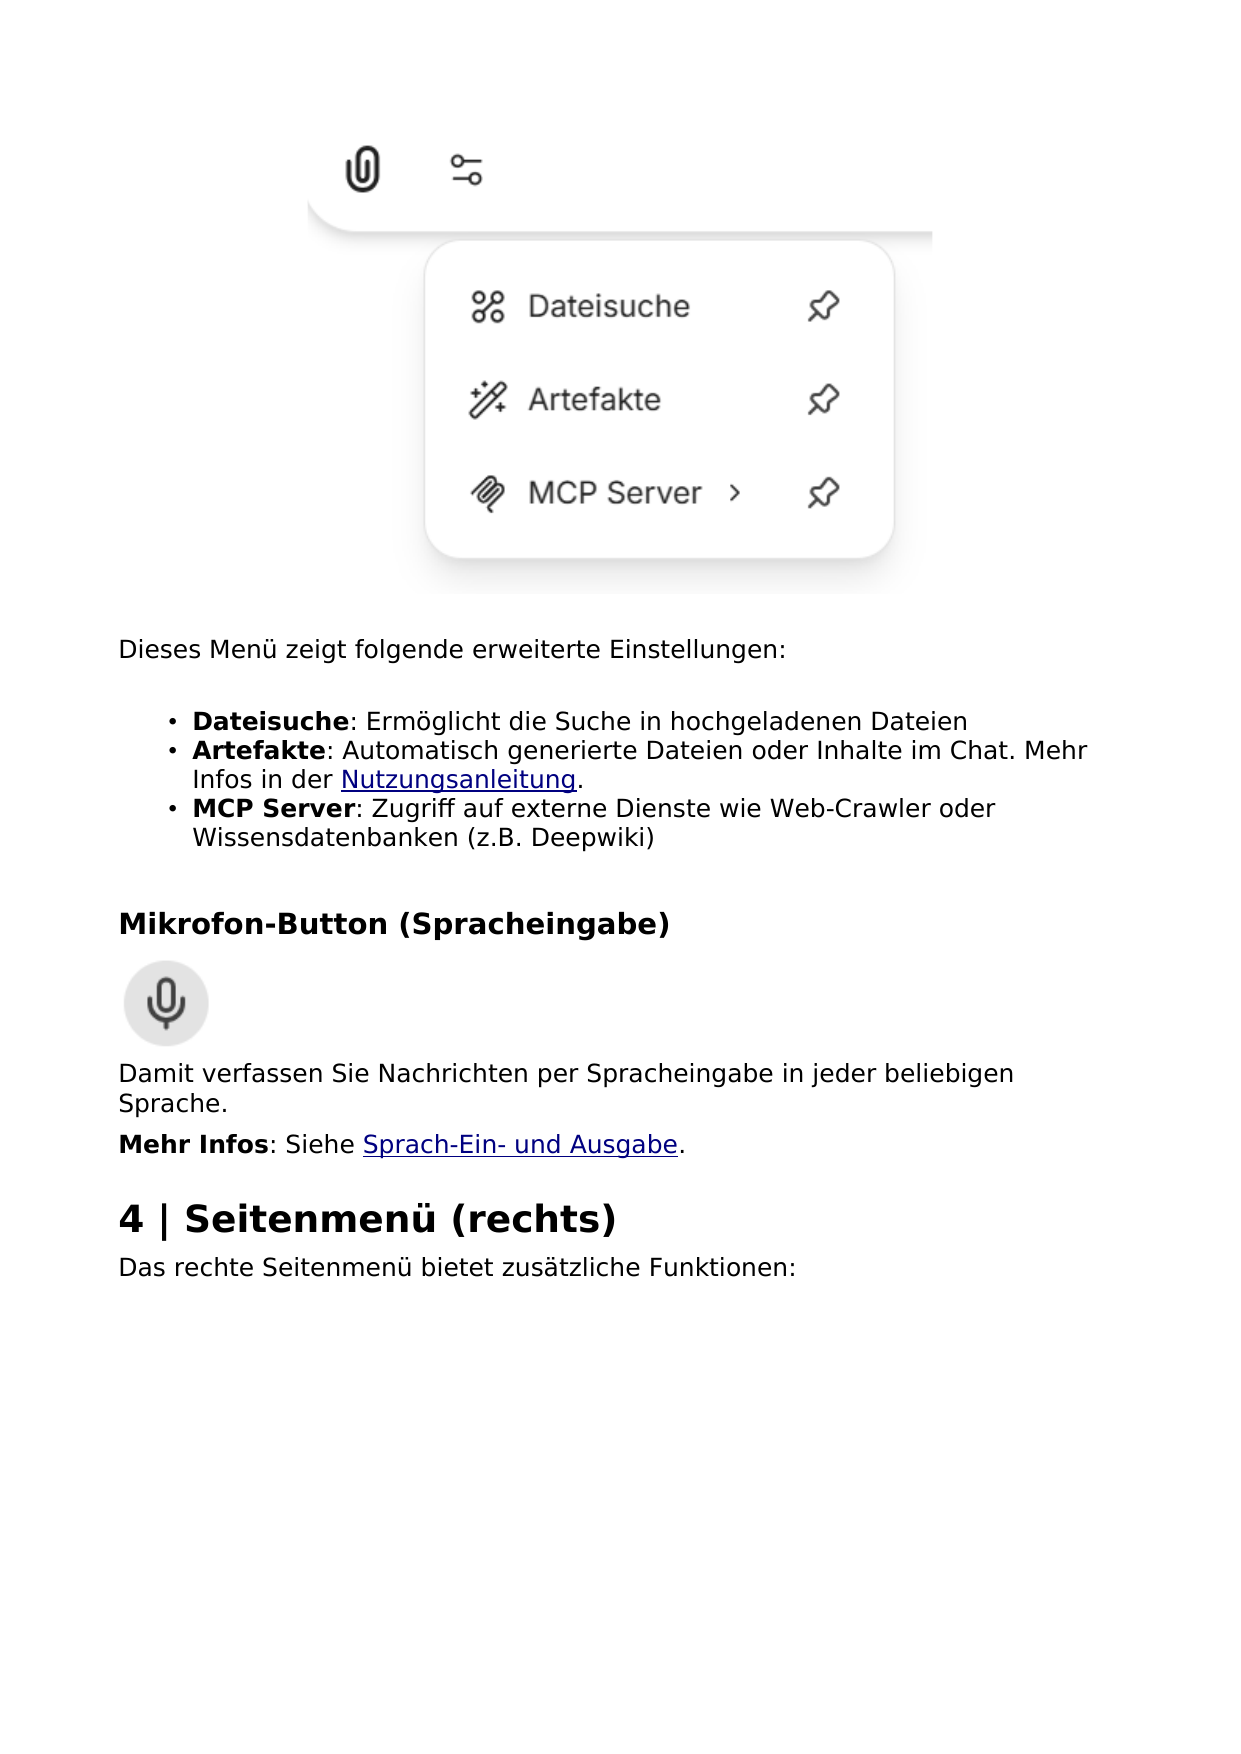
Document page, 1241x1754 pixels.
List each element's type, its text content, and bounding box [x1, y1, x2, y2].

picture [118, 953, 212, 1048]
list Artefakte: Automatisch generierte Dateien oder Inhalte im Chat. Mehr Infos in der Nutzungsanleitung. [177, 736, 1122, 794]
list Dateisuche: Ermöglicht die Suche in hochgeladenen Dateien [177, 707, 1122, 736]
subtitle 4 | Seitenmenü (rechts) [118, 1197, 1122, 1241]
text Dieses Menü zeigt folgende erweiterte Einstellungen: [118, 636, 1122, 665]
subtitle Mikrofon-Button (Spracheingabe) [118, 907, 1122, 941]
picture [307, 118, 933, 594]
text Mehr Infos: Siehe Sprach-Ein- und Ausgabe. [118, 1131, 1122, 1160]
text Das rechte Seitenmenü bietet zusätzliche Funktionen: [118, 1253, 1122, 1282]
list MCP Server: Zugriff auf externe Dienste wie Web-Crawler oder Wissensdatenbanken (z.B. Deepwiki) [177, 794, 1122, 852]
text Damit verfassen Sie Nachrichten per Spracheingabe in jeder beliebigen Sprache. [118, 1060, 1122, 1118]
